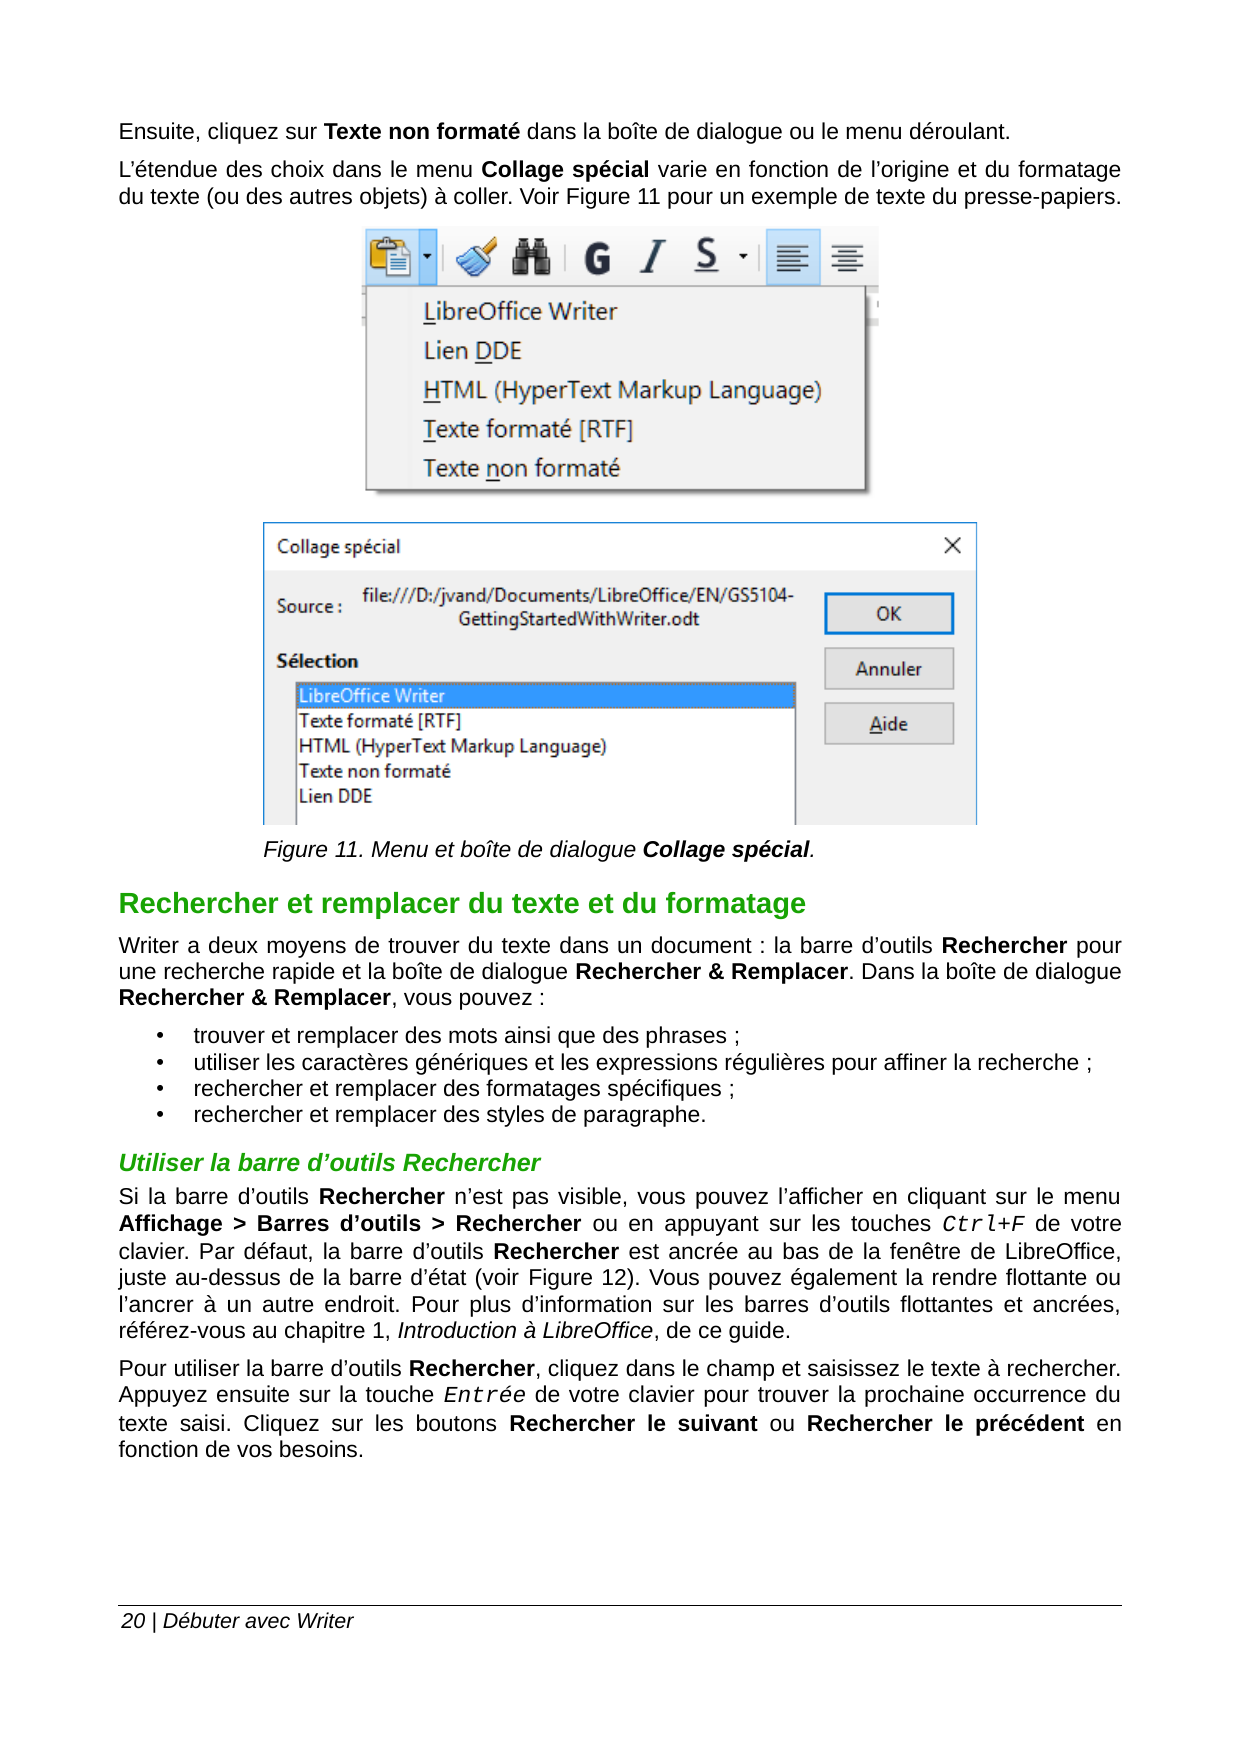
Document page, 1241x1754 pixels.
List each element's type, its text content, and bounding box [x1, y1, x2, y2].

subtitle Utiliser la barre d’outils Rechercher [118, 1148, 1122, 1177]
text Figure 11. Menu et boîte de dialogue Collage spécial. [263, 825, 977, 863]
subtitle Rechercher et remplacer du texte et du formatage [118, 886, 1122, 920]
list rechercher et remplacer des styles de paragraphe. [156, 1101, 1122, 1128]
picture [263, 522, 978, 825]
text L’étendue des choix dans le menu Collage spécial varie en fonction de l’origine et du formatage du texte (ou des autres objets) à coller. Voir Figure 11 pour un exemple de texte du presse-papiers. [118, 156, 1122, 209]
text Pour utiliser la barre d’outils Rechercher, cliquez dans le champ et saisissez le texte à rechercher. Appuyez ensuite sur la touche Entrée de votre clavier pour trouver la prochaine occurrence du texte saisi. Cliquez sur les boutons Rechercher le suivant ou Rechercher le précédent en fonction de vos besoins. [118, 1355, 1122, 1462]
list trouver et remplacer des mots ainsi que des phrases ; [156, 1022, 1122, 1049]
text Writer a deux moyens de trouver du texte dans un document : la barre d’outils Rechercher pour une recherche rapide et la boîte de dialogue Rechercher & Remplacer. Dans la boîte de dialogue Rechercher & Remplacer, vous pouvez : [118, 932, 1122, 1011]
text [263, 221, 977, 522]
picture [361, 226, 879, 505]
list rechercher et remplacer des formatages spécifiques ; [156, 1075, 1122, 1101]
text Si la barre d’outils Rechercher n’est pas visible, vous pouvez l’afficher en cliquant sur le menu Affichage > Barres d’outils > Rechercher ou en appuyant sur les touches Ctrl+F de votre clavier. Par défaut, la barre d’outils Rechercher est ancrée au bas de la fenêtre de LibreOffice, juste au-dessus de la barre d’état (voir Figure 12). Vous pouvez également la rendre flottante ou l’ancrer à un autre endroit. Pour plus d’information sur les barres d’outils flottantes et ancrées, référez-vous au chapitre 1, Introduction à LibreOffice, de ce guide. [118, 1183, 1122, 1343]
text Ensuite, cliquez sur Texte non formaté dans la boîte de dialogue ou le menu déroulant. [118, 118, 1122, 145]
list utiliser les caractères génériques et les expressions régulières pour affiner la recherche ; [156, 1049, 1122, 1075]
